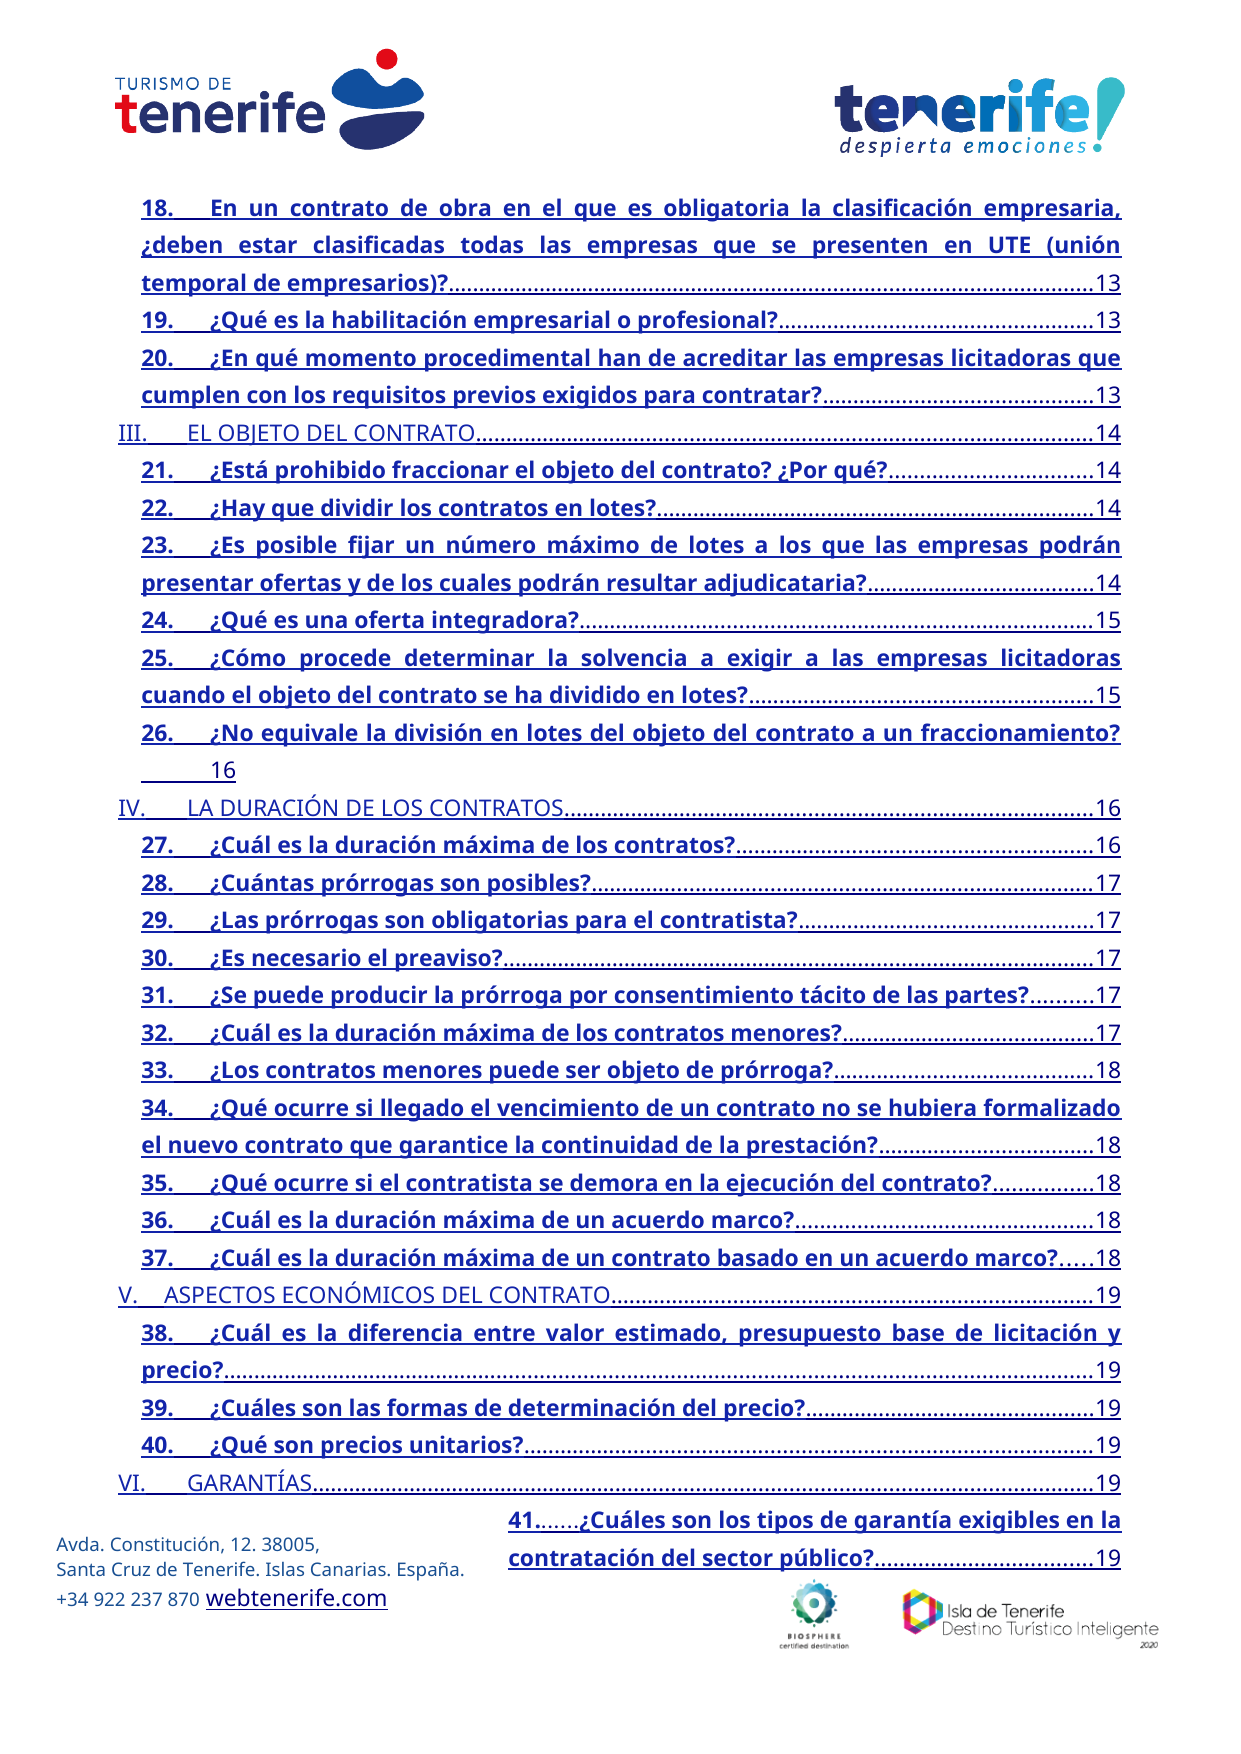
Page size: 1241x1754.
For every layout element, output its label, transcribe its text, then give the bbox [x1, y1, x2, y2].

text 41. ¿Cuáles son los tipos de garantía exigibles en la contratación del sector público? 19 [141, 1504, 1122, 1573]
text 34. ¿Qué ocurre si llegado el vencimiento de un contrato no se hubiera formalizado el nuevo contrato que garantice la continuidad de la prestación? 18 [141, 1092, 1122, 1118]
text 27. ¿Cuál es la duración máxima de los contratos? 16 [141, 829, 1122, 861]
text 30. ¿Es necesario el preaviso? 17 [141, 942, 1122, 973]
text IV. LA DURACIÓN DE LOS CONTRATOS 16 [118, 792, 1122, 823]
text 21. ¿Está prohibido fraccionar el objeto del contrato? ¿Por qué? 14 [141, 454, 1122, 486]
text 34. ¿Qué ocurre si llegado el vencimiento de un contrato no se hubiera formalizado el nuevo contrato que garantice la continuidad de la prestación? 18 [141, 1120, 1122, 1161]
text 25. ¿Cómo procede determinar la solvencia a exigir a las empresas licitadoras cuando el objeto del contrato se ha dividido en lotes? 15 [141, 642, 1122, 668]
text 39. ¿Cuáles son las formas de determinación del precio? 19 [141, 1392, 1122, 1423]
text 38. ¿Cuál es la diferencia entre valor estimado, presupuesto base de licitación y precio? 19 [141, 1345, 1122, 1386]
text 32. ¿Cuál es la duración máxima de los contratos menores? 17 [141, 1017, 1122, 1048]
text 20. ¿En qué momento procedimental han de acreditar las empresas licitadoras que cumplen con los requisitos previos exigidos para contratar? 13 [141, 342, 1122, 368]
text 23. ¿Es posible fijar un número máximo de lotes a los que las empresas podrán presentar ofertas y de los cuales podrán resultar adjudicataria? 14 [141, 529, 1122, 556]
text VI. GARANTÍAS 19 [118, 1467, 1122, 1498]
text 18. En un contrato de obra en el que es obligatoria la clasificación empresaria, ¿deben estar clasificadas todas las empresas que se presenten en UTE (unión temporal de empresarios)? 13 [141, 192, 1122, 218]
text 28. ¿Cuántas prórrogas son posibles? 17 [141, 867, 1122, 898]
text III. EL OBJETO DEL CONTRATO 14 [118, 417, 1122, 448]
text 33. ¿Los contratos menores puede ser objeto de prórroga? 18 [141, 1054, 1122, 1086]
text 18. En un contrato de obra en el que es obligatoria la clasificación empresaria, ¿deben estar clasificadas todas las empresas que se presenten en UTE (unión temporal de empresarios)? 13 [141, 258, 1122, 298]
text 20. ¿En qué momento procedimental han de acreditar las empresas licitadoras que cumplen con los requisitos previos exigidos para contratar? 13 [141, 370, 1122, 411]
text 31. ¿Se puede producir la prórroga por consentimiento tácito de las partes? 17 [141, 979, 1122, 1011]
text 40. ¿Qué son precios unitarios? 19 [141, 1429, 1122, 1461]
text V. ASPECTOS ECONÓMICOS DEL CONTRATO 19 [118, 1279, 1122, 1311]
text 35. ¿Qué ocurre si el contratista se demora en la ejecución del contrato? 18 [141, 1167, 1122, 1198]
text 29. ¿Las prórrogas son obligatorias para el contratista? 17 [141, 904, 1122, 936]
text 22. ¿Hay que dividir los contratos en lotes? 14 [141, 492, 1122, 523]
text 38. ¿Cuál es la diferencia entre valor estimado, presupuesto base de licitación y precio? 19 [141, 1317, 1122, 1343]
text 25. ¿Cómo procede determinar la solvencia a exigir a las empresas licitadoras cuando el objeto del contrato se ha dividido en lotes? 15 [141, 670, 1122, 711]
text 37. ¿Cuál es la duración máxima de un contrato basado en un acuerdo marco? 18 [141, 1242, 1122, 1273]
text 24. ¿Qué es una oferta integradora? 15 [141, 604, 1122, 636]
text 36. ¿Cuál es la duración máxima de un acuerdo marco? 18 [141, 1204, 1122, 1236]
text 18. En un contrato de obra en el que es obligatoria la clasificación empresaria, ¿deben estar clasificadas todas las empresas que se presenten en UTE (unión temporal de empresarios)? 13 [141, 220, 1122, 256]
text 19. ¿Qué es la habilitación empresarial o profesional? 13 [141, 304, 1122, 336]
text 23. ¿Es posible fijar un número máximo de lotes a los que las empresas podrán presentar ofertas y de los cuales podrán resultar adjudicataria? 14 [141, 558, 1122, 598]
text 26. ¿No equivale la división en lotes del objeto del contrato a un fraccionamiento? 16 [141, 717, 1122, 786]
